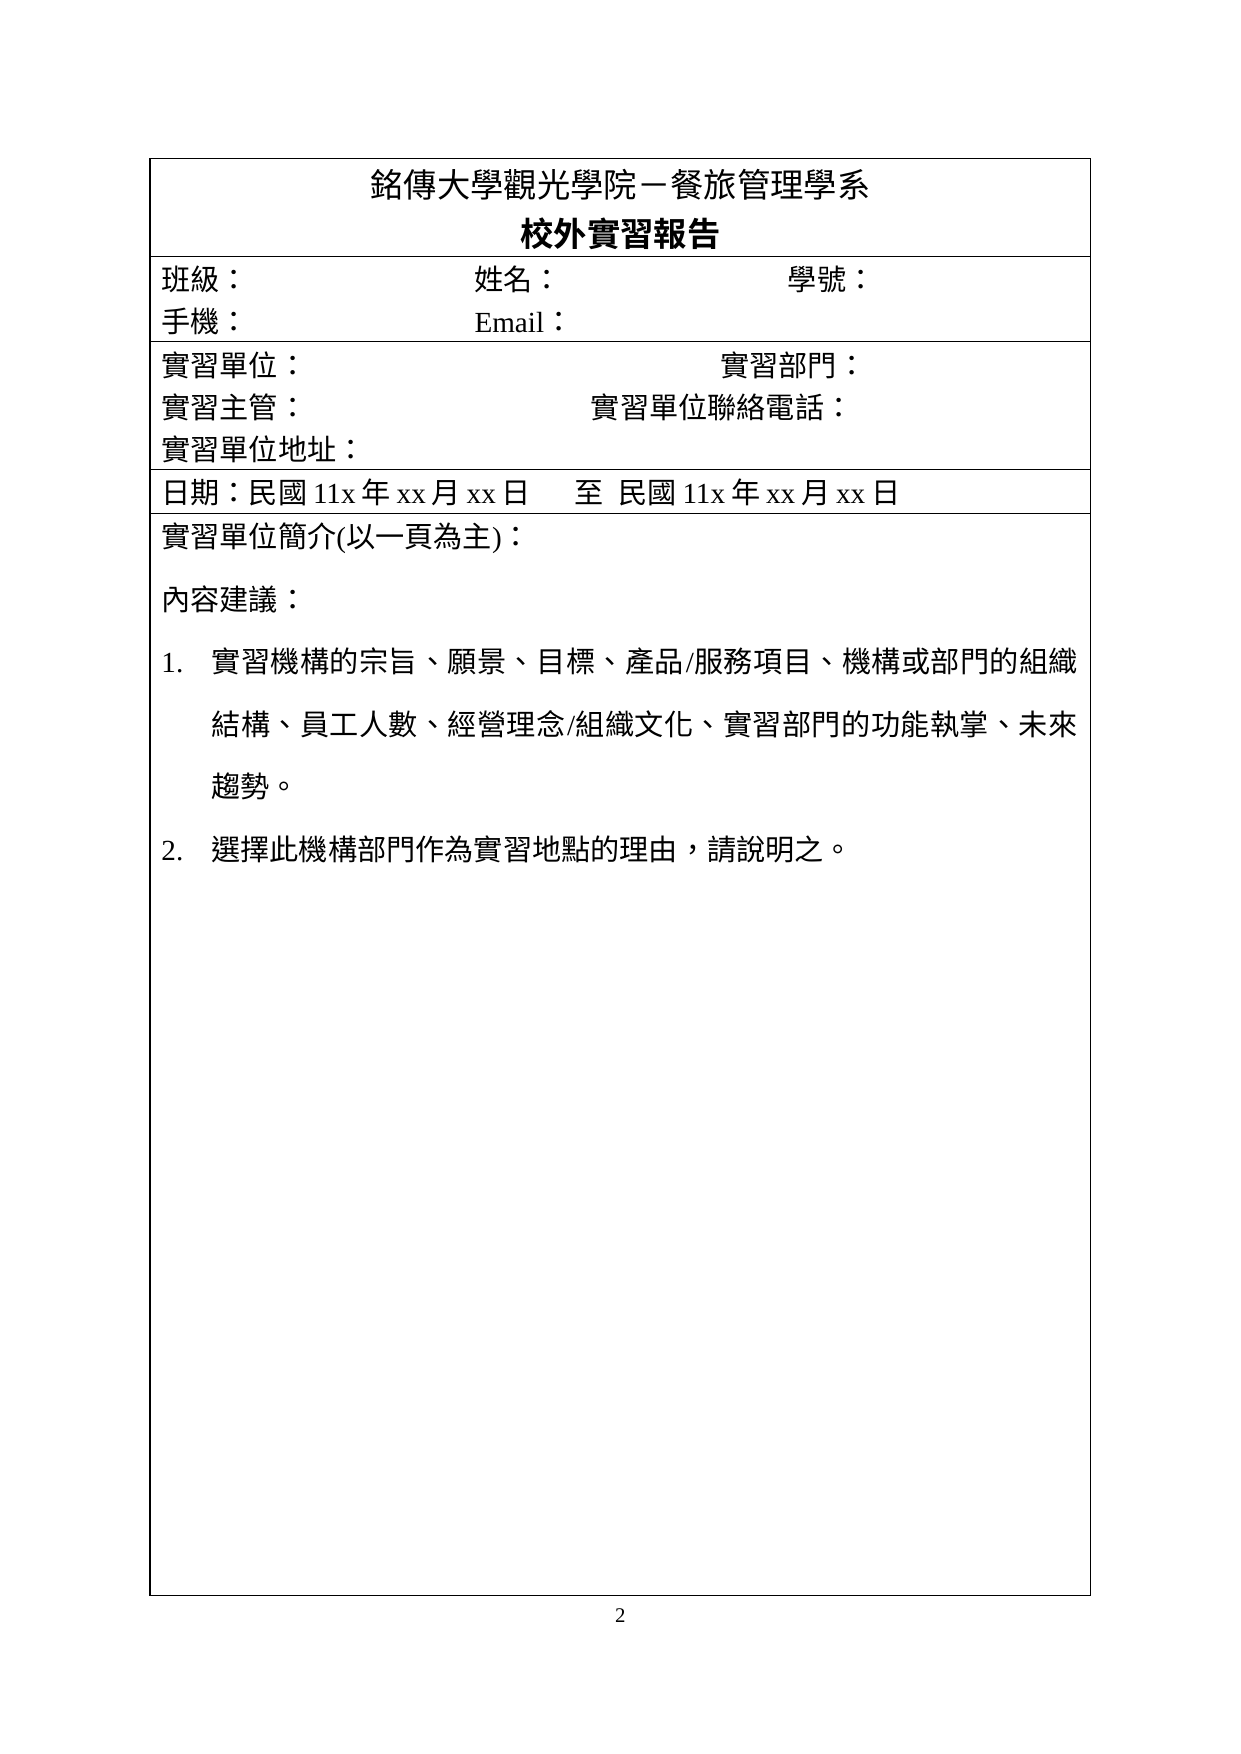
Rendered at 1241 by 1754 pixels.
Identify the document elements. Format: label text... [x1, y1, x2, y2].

table_cell 實習單位聯絡電話： [579, 385, 1090, 427]
table_cell 班級： [151, 257, 463, 299]
table_cell 實習單位地址： [151, 427, 1090, 469]
table_header 銘傳大學觀光學院－餐旅管理學系 校外實習報告 [151, 159, 1090, 256]
table_cell 學號： [776, 257, 1090, 299]
table_cell 手機： [151, 299, 463, 341]
table_cell 日期：民國11x年xx月xx日 至 民國11x年xx月xx日 [151, 470, 1090, 512]
table_cell 姓名： [463, 257, 776, 299]
table_cell Email： [463, 299, 1090, 341]
table_cell 內容建議： 實習機構的宗旨、願景、目標、產品/服務項目、機構或部門的組織結構、員工人數、經營理念/組織文化、實習部門的功能執掌、未來趨勢。 選擇此機構部門作為實習地點的理由，請說明之。 [151, 556, 1090, 1594]
table_cell 實習部門： [709, 342, 1090, 384]
table_cell 實習主管： [151, 385, 579, 427]
table_cell 實習單位簡介(以一頁為主)： [151, 514, 1090, 556]
table_cell 實習單位： [151, 342, 709, 384]
